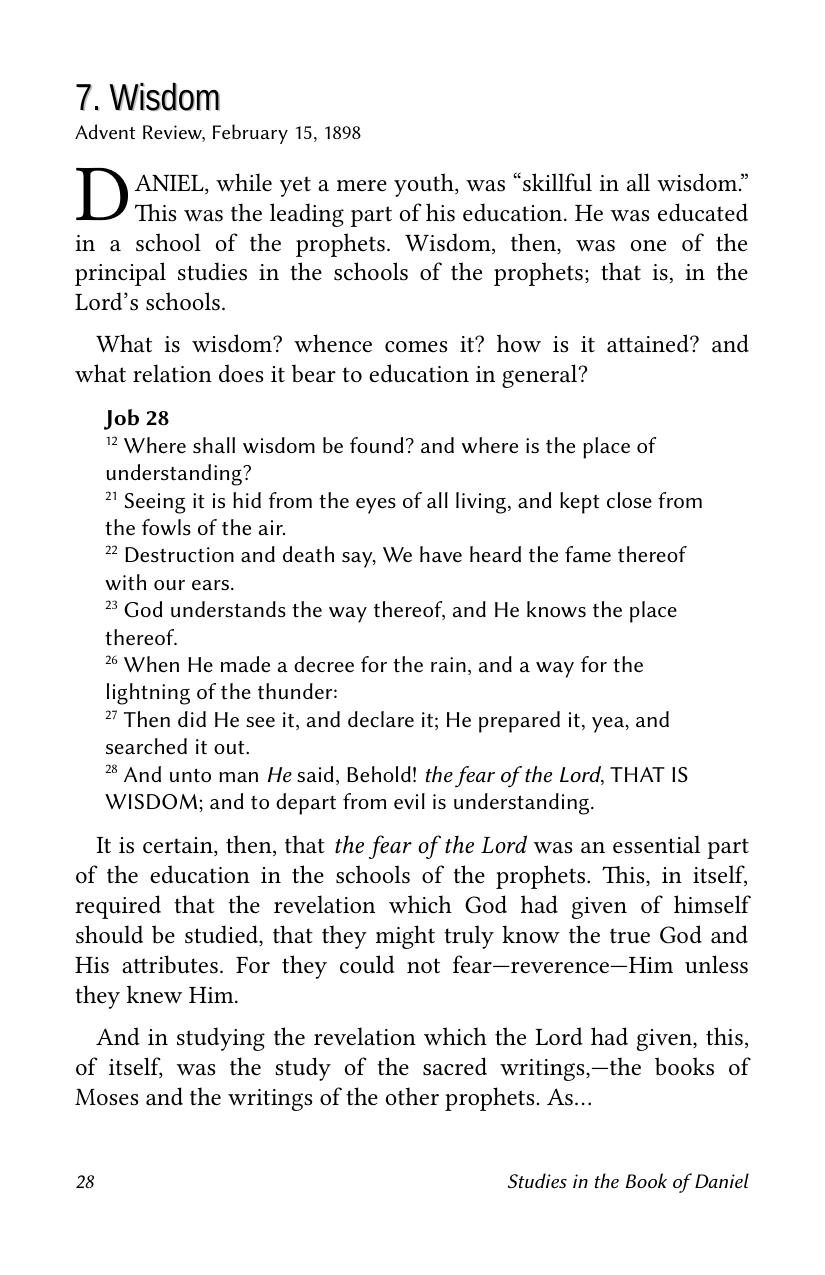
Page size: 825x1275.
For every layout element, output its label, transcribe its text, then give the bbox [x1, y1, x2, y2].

text 27 Then did He see it, and declare it; He prepared it, yea, and searched it out. [105, 707, 720, 760]
text 28 And unto man He said, Behold! the fear of the Lord, THAT IS WISDOM; and to depart from evil is understanding. [105, 761, 720, 815]
text Job 28 [105, 405, 750, 431]
text And in studying the revelation which the Lord had given, this, of itself, was the study of the sacred writings,—the books of Moses and the writings of the other prophets. As… [75, 1023, 750, 1111]
text It is certain, then, that the fear of the Lord was an essential part of the education in the schools of the prophets. This, in itself, required that the revelation which God had given of himself should be studied, that they might truly know the true God and His attributes. For they could not fear—reverence—Him unless they knew Him. [75, 831, 750, 1009]
text 23 God understands the way thereof, and He knows the place thereof. [105, 597, 720, 651]
text What is wisdom? whence comes it? how is it attained? and what relation does it bear to education in general? [75, 330, 750, 389]
text DANIEL, while yet a mere youth, was “skillful in all wisdom.” This was the leading part of his education. He was educated in a school of the prophets. Wisdom, then, was one of the principal studies in the schools of the prophets; that is, in the Lord’s schools. [75, 169, 750, 317]
text 21 Seeing it is hid from the eyes of all living, and kept close from the fowls of the air. [105, 487, 720, 541]
text 22 Destruction and death say, We have heard the fame thereof with our ears. [105, 542, 720, 596]
title Wisdom [75, 75, 750, 118]
text 12 Where shall wisdom be found? and where is the place of understanding? [105, 433, 720, 486]
text 26 When He made a decree for the rain, and a way for the lightning of the thunder: [105, 652, 720, 705]
text Advent Review, February 15, 1898 [75, 121, 750, 145]
